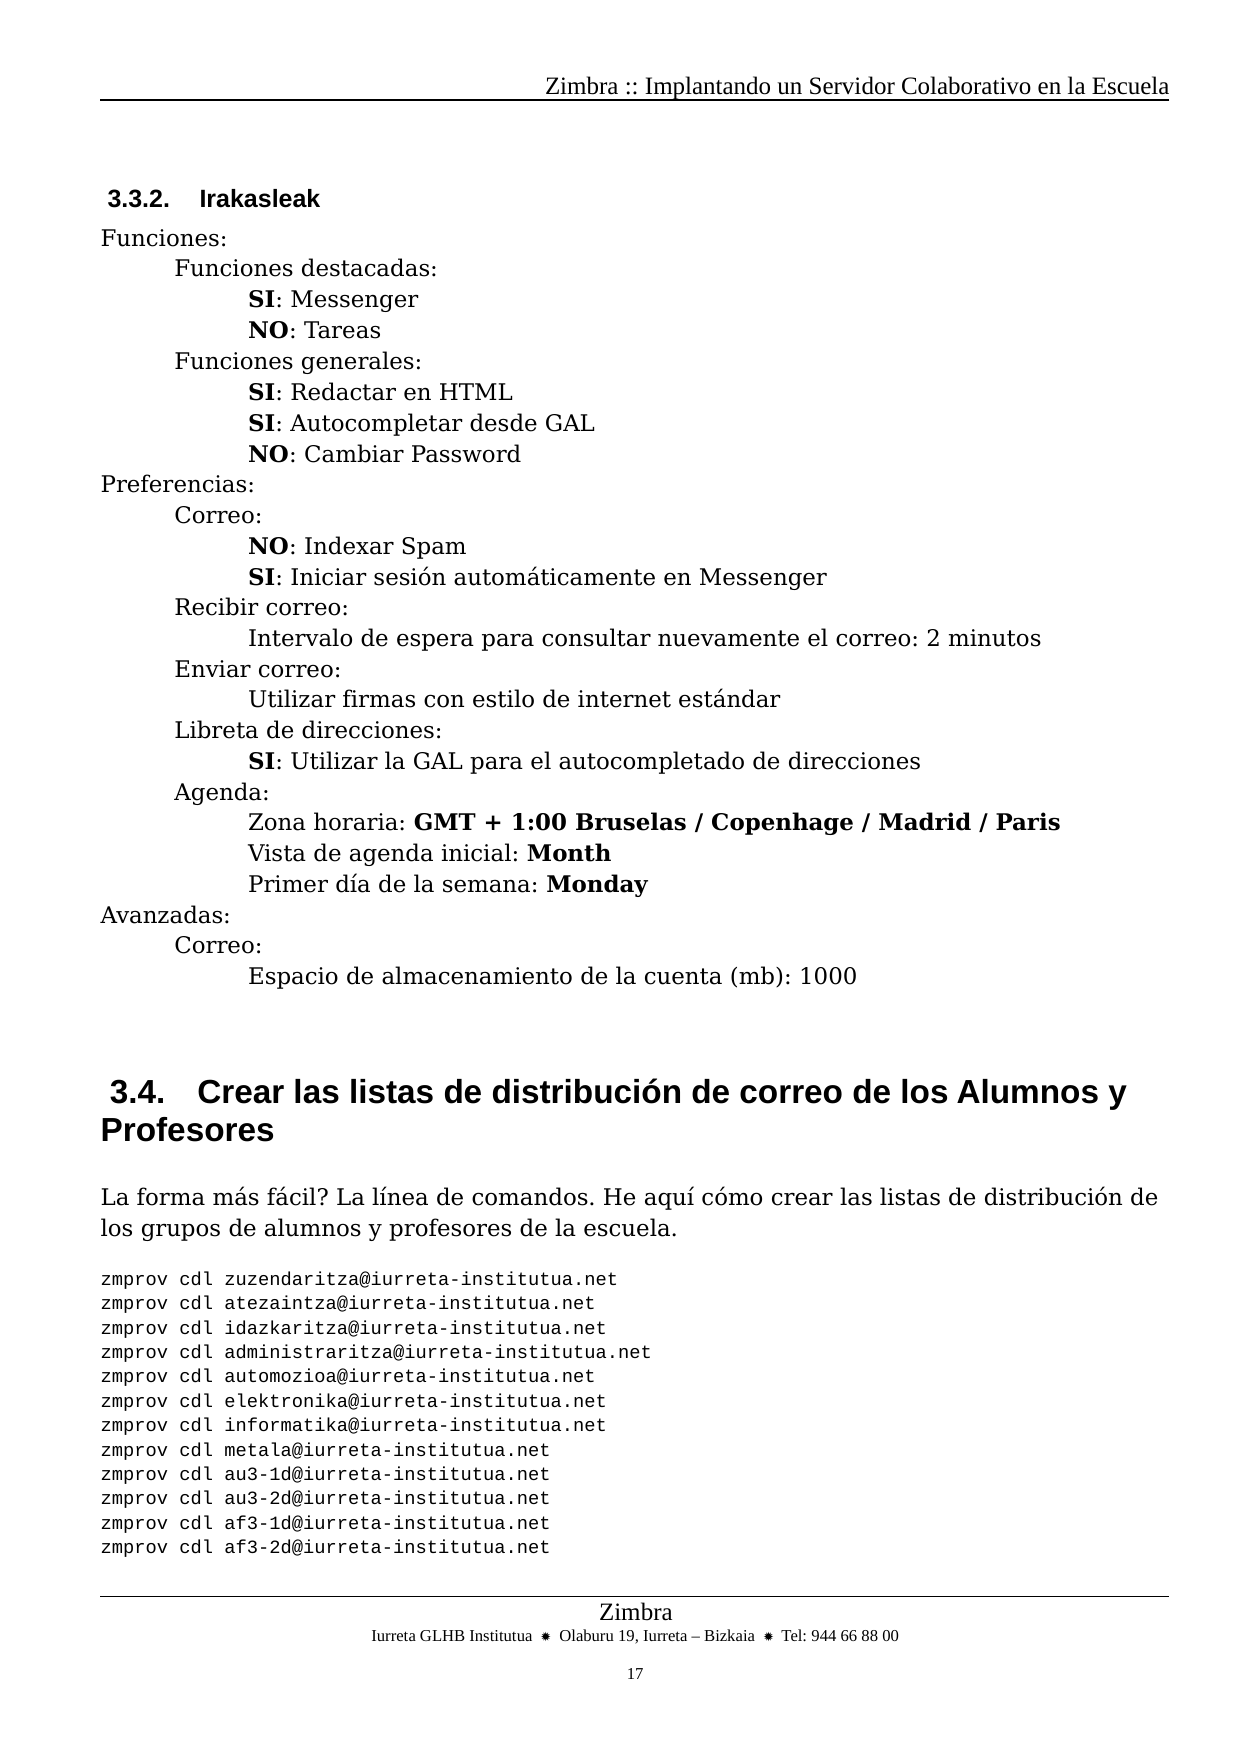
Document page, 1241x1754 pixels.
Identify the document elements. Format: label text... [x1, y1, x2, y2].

text zmprov cdl zuzendaritza@iurreta-institutua.net [100, 1270, 1169, 1291]
text Utilizar firmas con estilo de internet estándar [100, 686, 1169, 713]
text Agenda: [100, 779, 1169, 805]
subtitle Crear las listas de distribución de correo de los Alumnos y Profesores [100, 1072, 1169, 1149]
text Primer día de la semana: Monday [100, 871, 1169, 898]
text Intervalo de espera para consultar nuevamente el correo: 2 minutos [100, 625, 1169, 652]
text Zona horaria: GMT + 1:00 Bruselas / Copenhage / Madrid / Paris [100, 809, 1169, 836]
text zmprov cdl af3-1d@iurreta-institutua.net [100, 1513, 1169, 1535]
text zmprov cdl automozioa@iurreta-institutua.net [100, 1367, 1169, 1388]
text Enviar correo: [100, 656, 1169, 682]
text zmprov cdl metala@iurreta-institutua.net [100, 1440, 1169, 1462]
text zmprov cdl idazkaritza@iurreta-institutua.net [100, 1318, 1169, 1340]
text Recibir correo: [100, 594, 1169, 621]
subtitle Irakasleak [100, 184, 1169, 213]
text NO: Indexar Spam [100, 533, 1169, 560]
text NO: Cambiar Password [100, 441, 1169, 467]
text Espacio de almacenamiento de la cuenta (mb): 1000 [100, 963, 1169, 990]
text zmprov cdl af3-2d@iurreta-institutua.net [100, 1538, 1169, 1559]
text NO: Tareas [100, 317, 1169, 344]
text Correo: [100, 502, 1169, 529]
text La forma más fácil? La línea de comandos. He aquí cómo crear las listas de distribución de los grupos de alumnos y profesores de la escuela. [100, 1184, 1169, 1241]
text zmprov cdl administraritza@iurreta-institutua.net [100, 1343, 1169, 1364]
text SI: Utilizar la GAL para el autocompletado de direcciones [100, 748, 1169, 775]
text SI: Autocompletar desde GAL [100, 409, 1169, 437]
text zmprov cdl elektronika@iurreta-institutua.net [100, 1392, 1169, 1413]
text SI: Redactar en HTML [100, 379, 1169, 406]
text zmprov cdl atezaintza@iurreta-institutua.net [100, 1294, 1169, 1315]
text Funciones generales: [100, 348, 1169, 375]
text Funciones: [100, 225, 1169, 252]
text Libreta de direcciones: [100, 717, 1169, 744]
text Correo: [100, 933, 1169, 959]
text Preferencias: [100, 471, 1169, 498]
text Vista de agenda inicial: Month [100, 840, 1169, 867]
text SI: Messenger [100, 286, 1169, 313]
text zmprov cdl au3-2d@iurreta-institutua.net [100, 1489, 1169, 1510]
text Avanzadas: [100, 902, 1169, 929]
text zmprov cdl au3-1d@iurreta-institutua.net [100, 1465, 1169, 1486]
text SI: Iniciar sesión automáticamente en Messenger [100, 564, 1169, 591]
text zmprov cdl informatika@iurreta-institutua.net [100, 1416, 1169, 1437]
text Funciones destacadas: [100, 256, 1169, 282]
